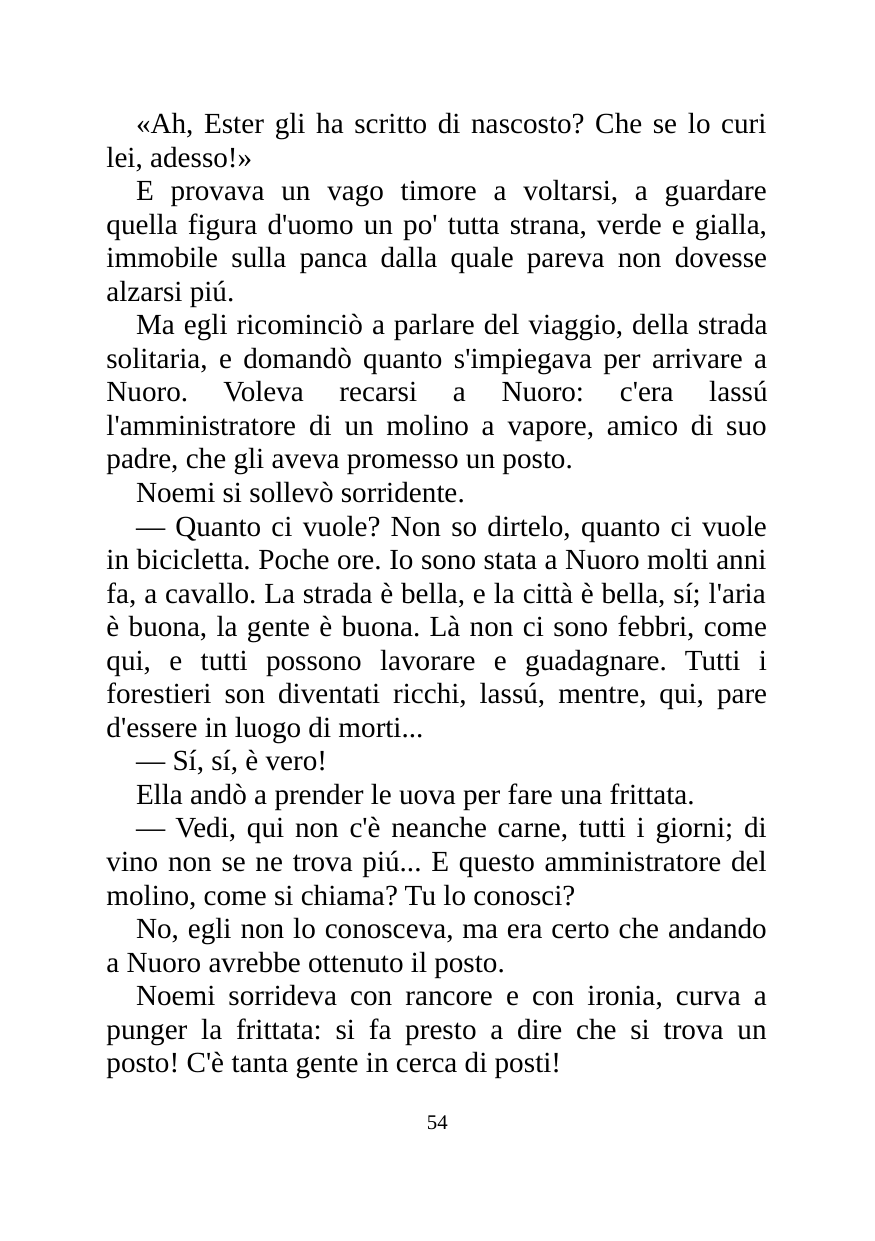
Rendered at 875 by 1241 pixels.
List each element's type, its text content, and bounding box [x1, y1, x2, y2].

text — Quanto ci vuole? Non so dirtelo, quanto ci vuole in bicicletta. Poche ore. Io sono stata a Nuoro molti anni fa, a cavallo. La strada è bella, e la città è bella, sí; l'aria è buona, la gente è buona. Là non ci sono febbri, come qui, e tutti possono lavorare e guadagnare. Tutti i forestieri son diventati ricchi, lassú, mentre, qui, pare d'essere in luogo di morti... [106, 509, 768, 743]
text Ella andò a prender le uova per fare una frittata. [106, 777, 768, 811]
text Noemi si sollevò sorridente. [106, 475, 768, 509]
text No, egli non lo conosceva, ma era certo che andando a Nuoro avrebbe ottenuto il posto. [106, 911, 768, 978]
text Noemi sorrideva con rancore e con ironia, curva a punger la frittata: si fa presto a dire che si trova un posto! C'è tanta gente in cerca di posti! [106, 978, 768, 1079]
text — Sí, sí, è vero! [106, 743, 768, 777]
text Ma egli ricominciò a parlare del viaggio, della strada solitaria, e domandò quanto s'impiegava per arrivare a Nuoro. Voleva recarsi a Nuoro: c'era lassú l'amministratore di un molino a vapore, amico di suo padre, che gli aveva promesso un posto. [106, 307, 768, 475]
text — Vedi, qui non c'è neanche carne, tutti i giorni; di vino non se ne trova piú... E questo amministratore del molino, come si chiama? Tu lo conosci? [106, 811, 768, 911]
text «Ah, Ester gli ha scritto di nascosto? Che se lo curi lei, adesso!» [106, 106, 768, 173]
text E provava un vago timore a voltarsi, a guardare quella figura d'uomo un po' tutta strana, verde e gialla, immobile sulla panca dalla quale pareva non dovesse alzarsi piú. [106, 173, 768, 307]
